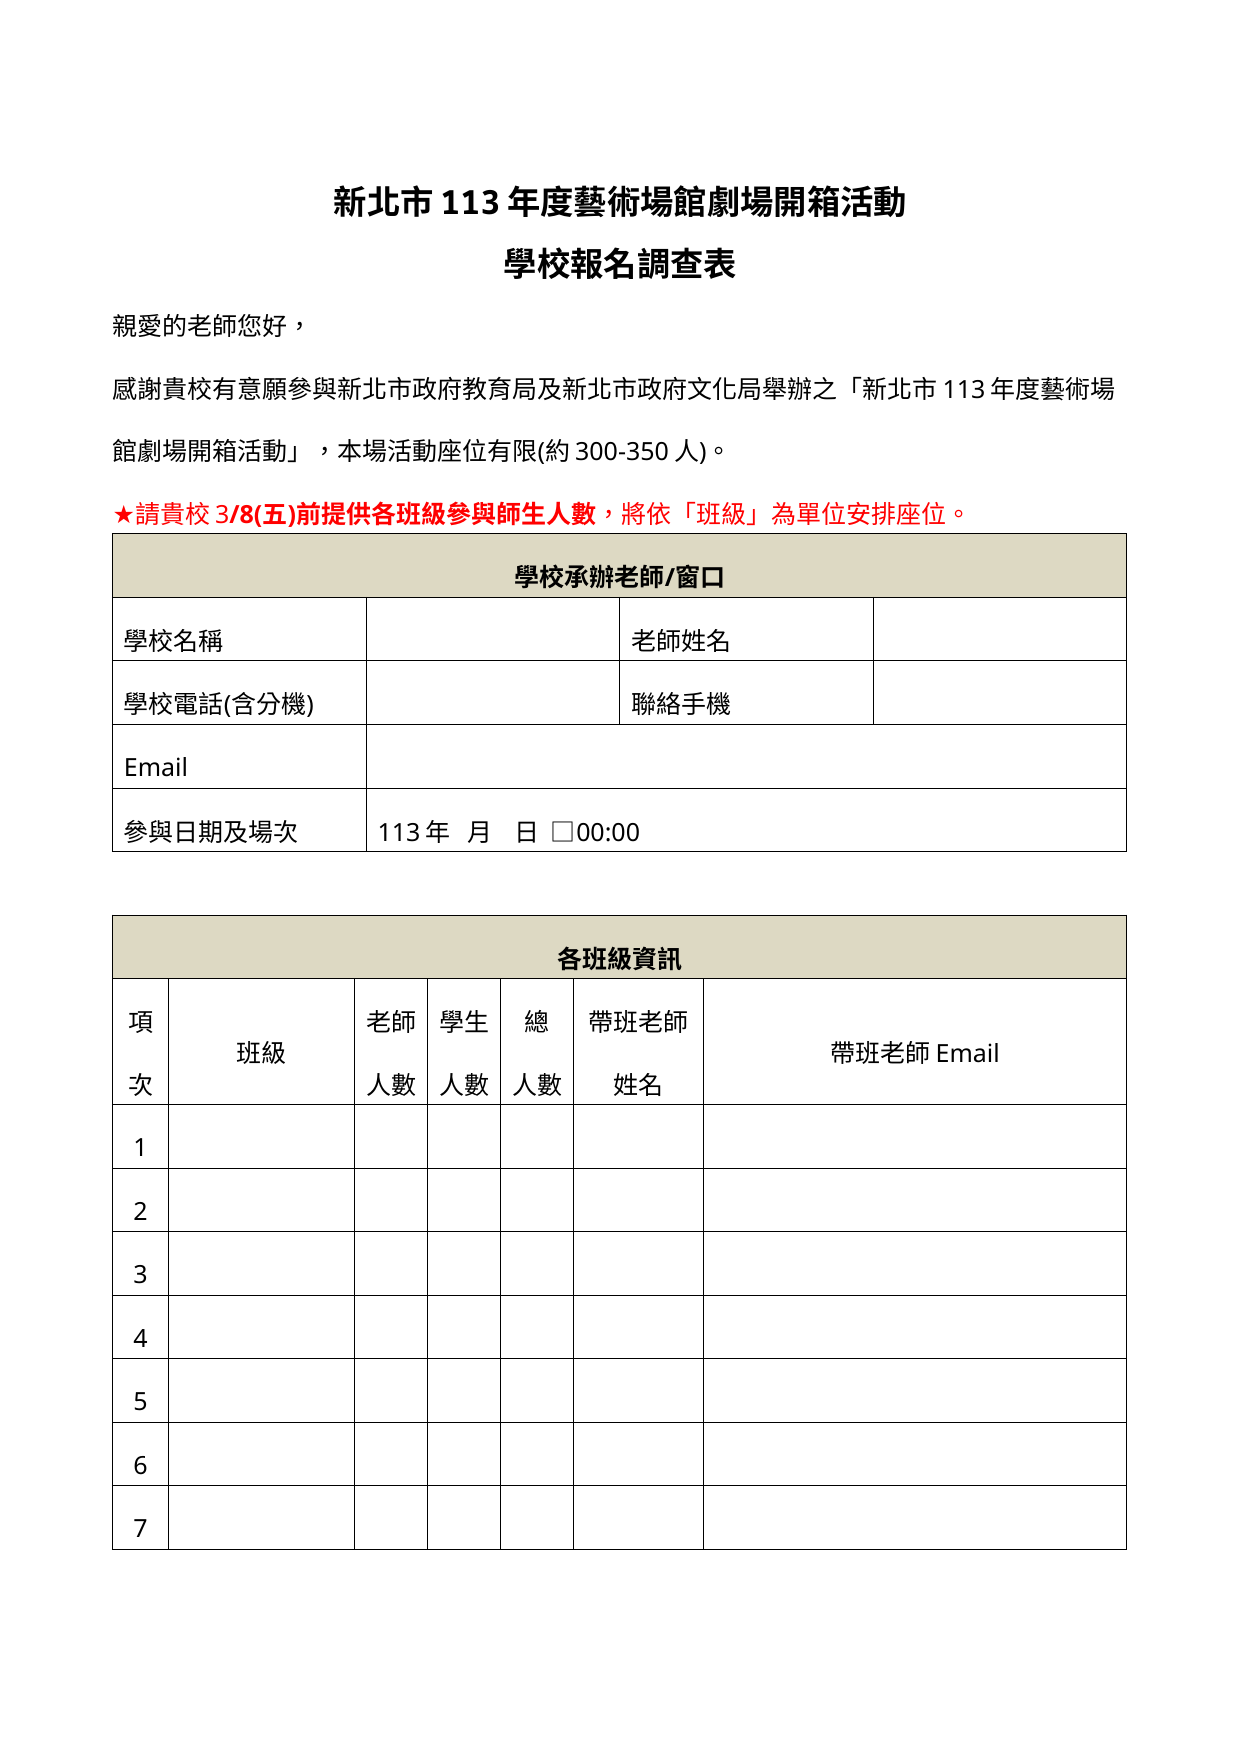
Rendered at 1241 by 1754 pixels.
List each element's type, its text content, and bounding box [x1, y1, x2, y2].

table_cell 聯絡手機 [620, 661, 873, 724]
table_header 各班級資訊 [113, 916, 1126, 978]
table_cell 7 [113, 1486, 168, 1549]
table_cell 參與日期及場次 [113, 789, 366, 851]
table_cell [355, 1169, 427, 1231]
table_cell [874, 598, 1126, 660]
table_cell [704, 1232, 1126, 1295]
table_cell [169, 1232, 354, 1295]
table_cell [428, 1423, 500, 1485]
text 學校報名調查表 [112, 221, 1128, 283]
table_cell [501, 1296, 573, 1358]
table_cell [501, 1232, 573, 1295]
table_cell [501, 1169, 573, 1231]
table_cell [169, 1105, 354, 1168]
table_cell Email [113, 725, 366, 787]
table_cell [169, 1296, 354, 1358]
table_cell 學校名稱 [113, 598, 366, 660]
table_cell [704, 1105, 1126, 1168]
table_cell 老師姓名 [620, 598, 873, 660]
table_cell 項次 [113, 979, 168, 1104]
table_cell [428, 1359, 500, 1422]
table_cell [169, 1486, 354, 1549]
table_cell [501, 1423, 573, 1485]
table_cell [704, 1169, 1126, 1231]
table_cell [355, 1105, 427, 1168]
table_cell [501, 1105, 573, 1168]
table_cell 總 人數 [501, 979, 573, 1104]
table_cell [355, 1423, 427, 1485]
table_cell [574, 1486, 703, 1549]
table_cell [704, 1486, 1126, 1549]
table_cell [428, 1486, 500, 1549]
table_cell 2 [113, 1169, 168, 1231]
text 新北市113年度藝術場館劇場開箱活動 [112, 158, 1128, 221]
table_cell [704, 1296, 1126, 1358]
table_cell [574, 1296, 703, 1358]
table_cell [355, 1296, 427, 1358]
text 感謝貴校有意願參與新北市政府教育局及新北市政府文化局舉辦之「新北市113年度藝術場館劇場開箱活動」，本場活動座位有限(約300-350人)。 [112, 346, 1128, 471]
table_cell [367, 598, 619, 660]
table_cell [367, 725, 1126, 787]
table_cell [574, 1359, 703, 1422]
table_cell [355, 1486, 427, 1549]
table_cell [874, 661, 1126, 724]
table_cell 班級 [169, 979, 354, 1104]
table_cell [574, 1105, 703, 1168]
table_cell 5 [113, 1359, 168, 1422]
table_cell 帶班老師姓名 [574, 979, 703, 1104]
table_cell 1 [113, 1105, 168, 1168]
table_cell 學生人數 [428, 979, 500, 1104]
table_cell 113年 月 日 □00:00 [367, 789, 1126, 851]
table_cell [704, 1359, 1126, 1422]
table_cell [501, 1359, 573, 1422]
table_cell [169, 1359, 354, 1422]
table_cell 3 [113, 1232, 168, 1295]
table_header 學校承辦老師/窗口 [113, 534, 1126, 597]
table_cell [574, 1423, 703, 1485]
table_cell [169, 1423, 354, 1485]
table_cell [355, 1359, 427, 1422]
table_cell [574, 1232, 703, 1295]
table_cell [355, 1232, 427, 1295]
table_cell 帶班老師Email [704, 979, 1126, 1104]
table_cell [428, 1296, 500, 1358]
table_cell 4 [113, 1296, 168, 1358]
table_cell 學校電話(含分機) [113, 661, 366, 724]
table_cell [501, 1486, 573, 1549]
table_cell [428, 1169, 500, 1231]
table_cell [367, 661, 619, 724]
table_cell [169, 1169, 354, 1231]
table_cell [428, 1105, 500, 1168]
text 親愛的老師您好， [112, 283, 1128, 346]
table_cell 6 [113, 1423, 168, 1485]
table_cell 老師人數 [355, 979, 427, 1104]
text ★請貴校3/8(五)前提供各班級參與師生人數，將依「班級」為單位安排座位。 [112, 471, 1128, 533]
table_cell [428, 1232, 500, 1295]
table_cell [574, 1169, 703, 1231]
table_cell [704, 1423, 1126, 1485]
